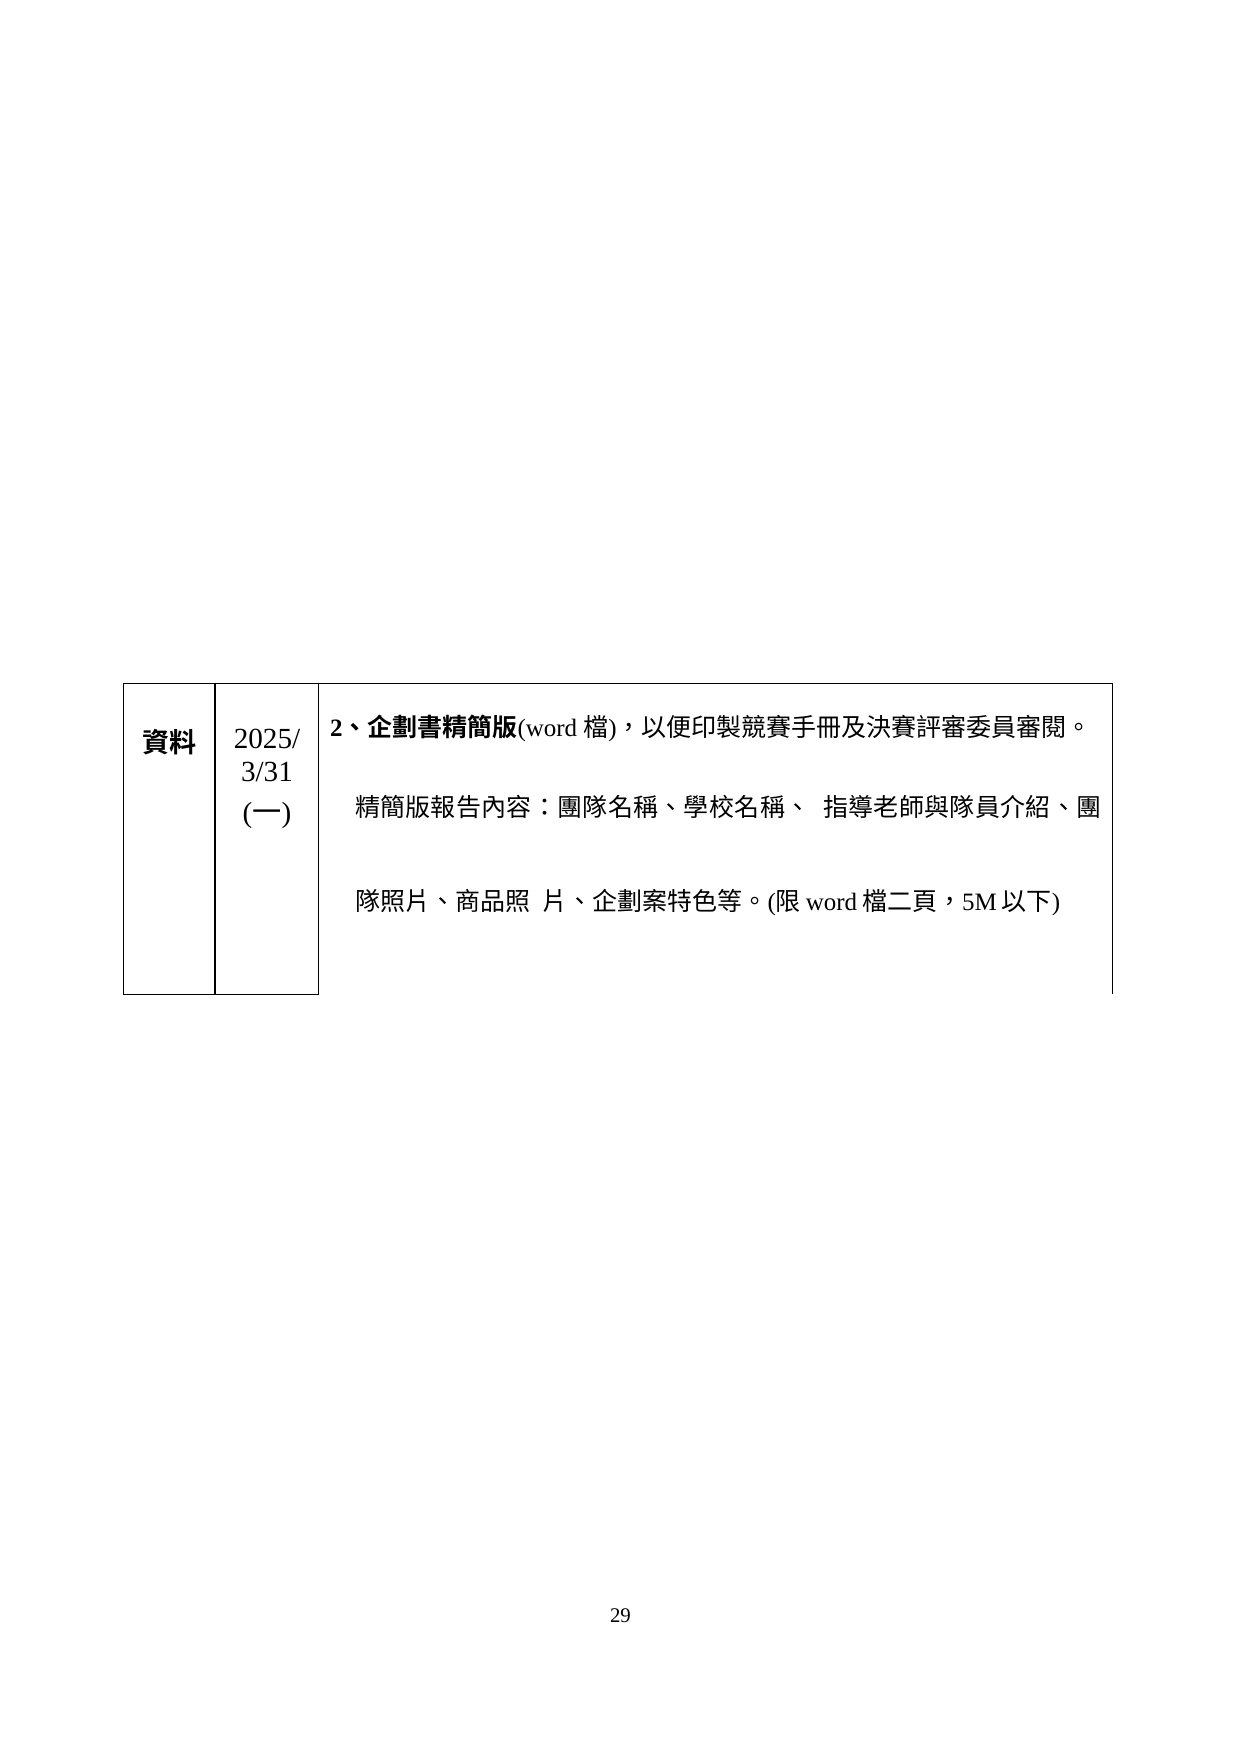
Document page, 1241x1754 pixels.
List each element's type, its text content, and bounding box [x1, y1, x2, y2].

table_cell 2025/3/31 (一) [216, 684, 318, 994]
table_cell 一、入圍決賽隊伍，請於2025年3月31日(一) 前上傳下列3個檔案，網址為：https://forms.gle/itCJXkvmTPM2tUdu9 1、口頭簡報之投影片(僅接受單一 PowerPoint 電子檔，10M以下) 2、企劃書精簡版(word 檔)，以便印製競賽手冊及決賽評審委員審閱。 精簡版報告內容：團隊名稱、學校名稱、 指導老師與隊員介紹、團隊照片、商品照 片、企劃案特色等。(限word檔二頁，5M以下) 3.銀行帳戶封面照片(jpg檔)，每組1位組員當代表，需當日可以來簽名的同學帳戶，不得使用教師帳戶或他人帳戶。 4.截止時間：以上入圍組別2025年3月31日(一)前上傳，逾期不受理。 5.簡報電子檔僅接受單一投影片電子檔，為避免簡報過程中因網路傳輸等不可預知之技術性問題造成爭議，請勿使用超連結與網頁連結。 二、入圍壁報發表組: 入圍壁報發表隊伍請於2025年3月31日(一)前將3份文件寄送主辦單位。 壁報1張，展示架規格為直式 120×90 公分。 領據，請至官網下載文件填寫後印出紙本簽名寄回。 領據上填的銀行帳戶封面照片。每組1位組員當代表，不得使用教師帳戶或他人帳戶。黑白，文字清楚可辨視即可。 將由評審團評分後擇優發給佳作獎。 [319, 684, 1112, 994]
table_cell 資料 [124, 684, 214, 994]
